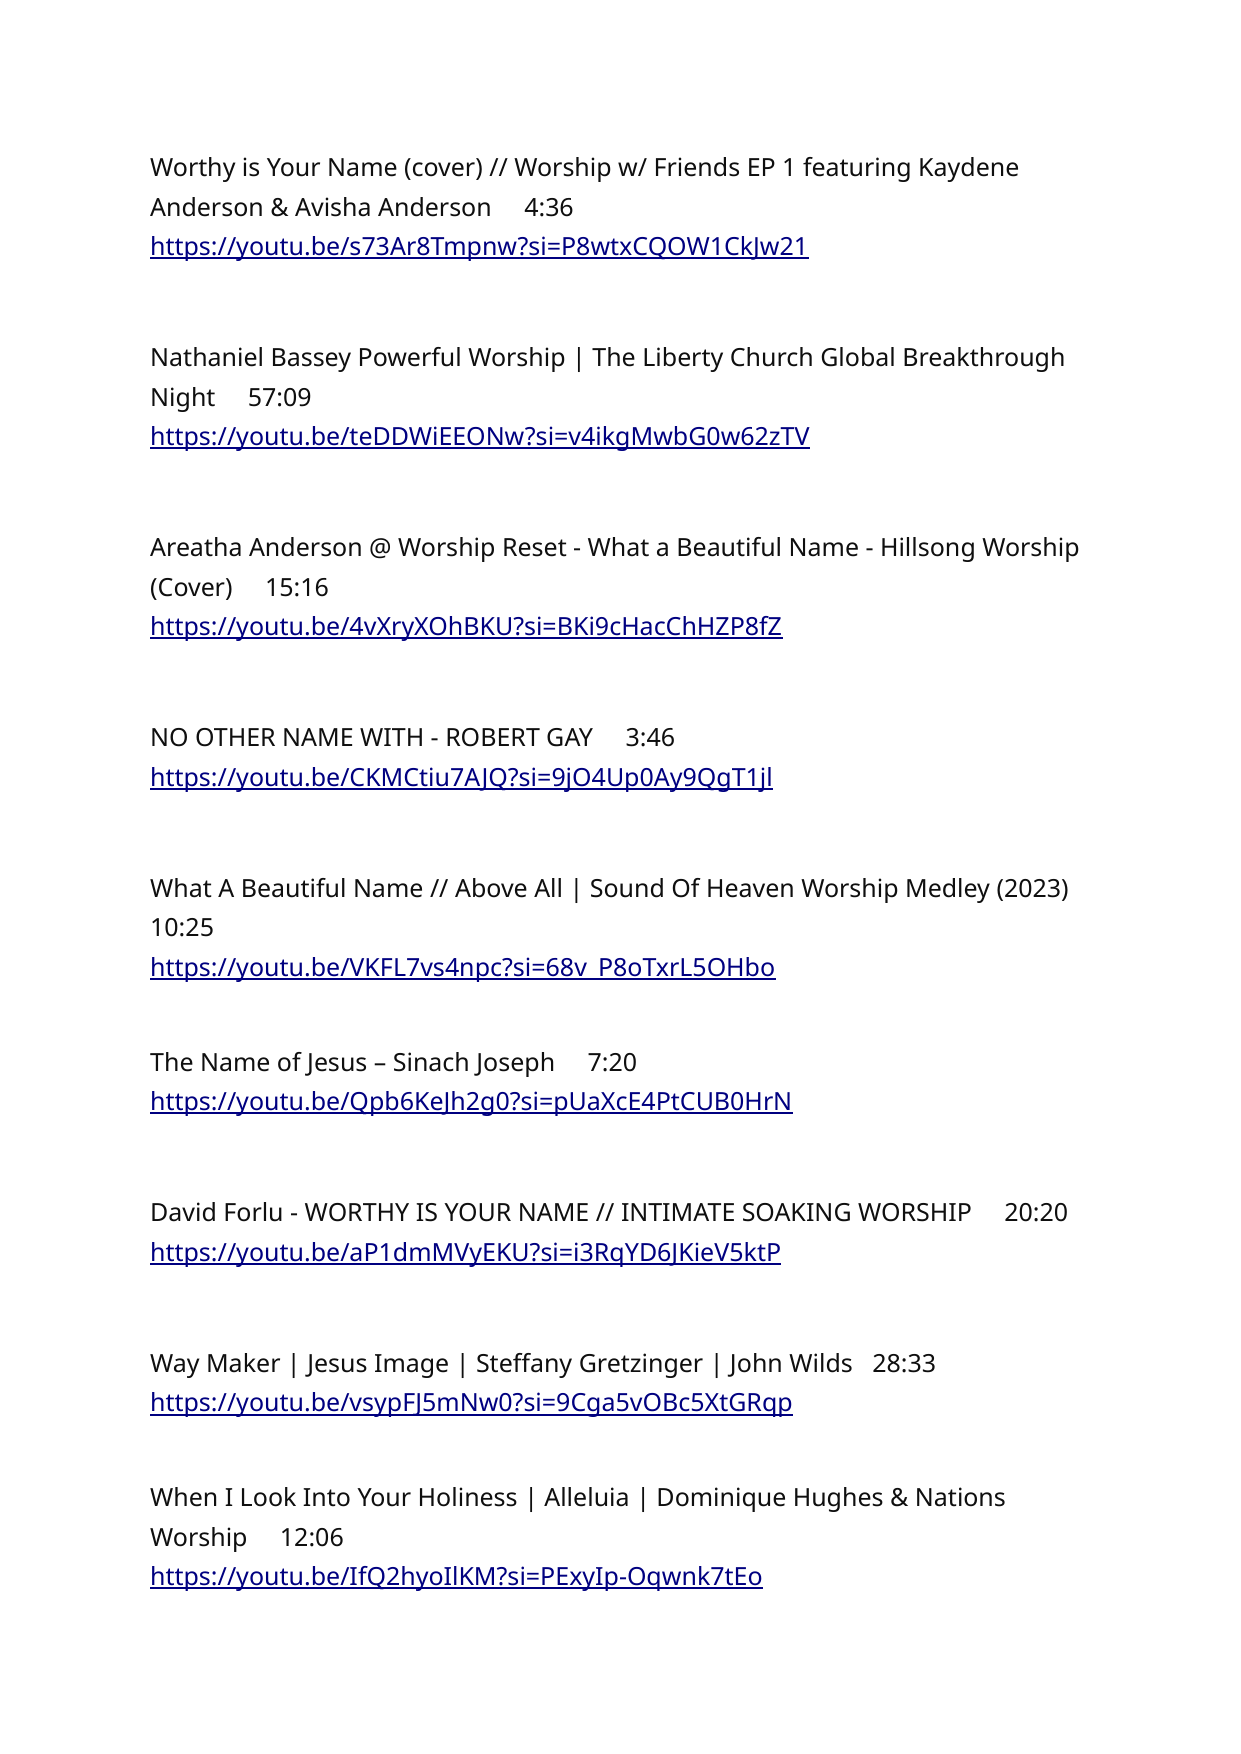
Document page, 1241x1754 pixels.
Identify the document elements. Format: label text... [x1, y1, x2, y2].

text https://youtu.be/IfQ2hyoIlKM?si=PExyIp-Oqwnk7tEo [150, 1558, 1090, 1592]
text https://youtu.be/teDDWiEEONw?si=v4ikgMwbG0w62zTV [150, 418, 1090, 452]
subtitle Worthy is Your Name (cover) // Worship w/ Friends EP 1 featuring Kaydene Anderson & Avisha Anderson 4:36 [150, 150, 1090, 223]
subtitle NO OTHER NAME WITH - ROBERT GAY 3:46 [150, 720, 1090, 754]
subtitle Way Maker | Jesus Image | Steffany Gretzinger | John Wilds 28:33 [150, 1346, 1090, 1380]
subtitle David Forlu - WORTHY IS YOUR NAME // INTIMATE SOAKING WORSHIP 20:20 [150, 1195, 1090, 1229]
subtitle The Name of Jesus – Sinach Joseph 7:20 [150, 1044, 1090, 1078]
subtitle Nathaniel Bassey Powerful Worship | The Liberty Church Global Breakthrough Night 57:09 [150, 340, 1090, 413]
subtitle What A Beautiful Name // Above All | Sound Of Heaven Worship Medley (2023) 10:25 [150, 871, 1090, 944]
subtitle When I Look Into Your Holiness | Alleluia | Dominique Hughes & Nations Worship 12:06 [150, 1480, 1090, 1553]
text https://youtu.be/s73Ar8Tmpnw?si=P8wtxCQOW1CkJw21 [150, 228, 1090, 262]
subtitle Areatha Anderson @ Worship Reset - What a Beautiful Name - Hillsong Worship (Cover) 15:16 [150, 530, 1090, 603]
text https://youtu.be/CKMCtiu7AJQ?si=9jO4Up0Ay9QgT1jl [150, 759, 1090, 793]
text https://youtu.be/aP1dmMVyEKU?si=i3RqYD6JKieV5ktP [150, 1234, 1090, 1268]
text https://youtu.be/VKFL7vs4npc?si=68v_P8oTxrL5OHbo [150, 949, 1090, 983]
text https://youtu.be/4vXryXOhBKU?si=BKi9cHacChHZP8fZ [150, 608, 1090, 642]
text https://youtu.be/vsypFJ5mNw0?si=9Cga5vOBc5XtGRqp [150, 1385, 1090, 1419]
text https://youtu.be/Qpb6KeJh2g0?si=pUaXcE4PtCUB0HrN [150, 1083, 1090, 1117]
